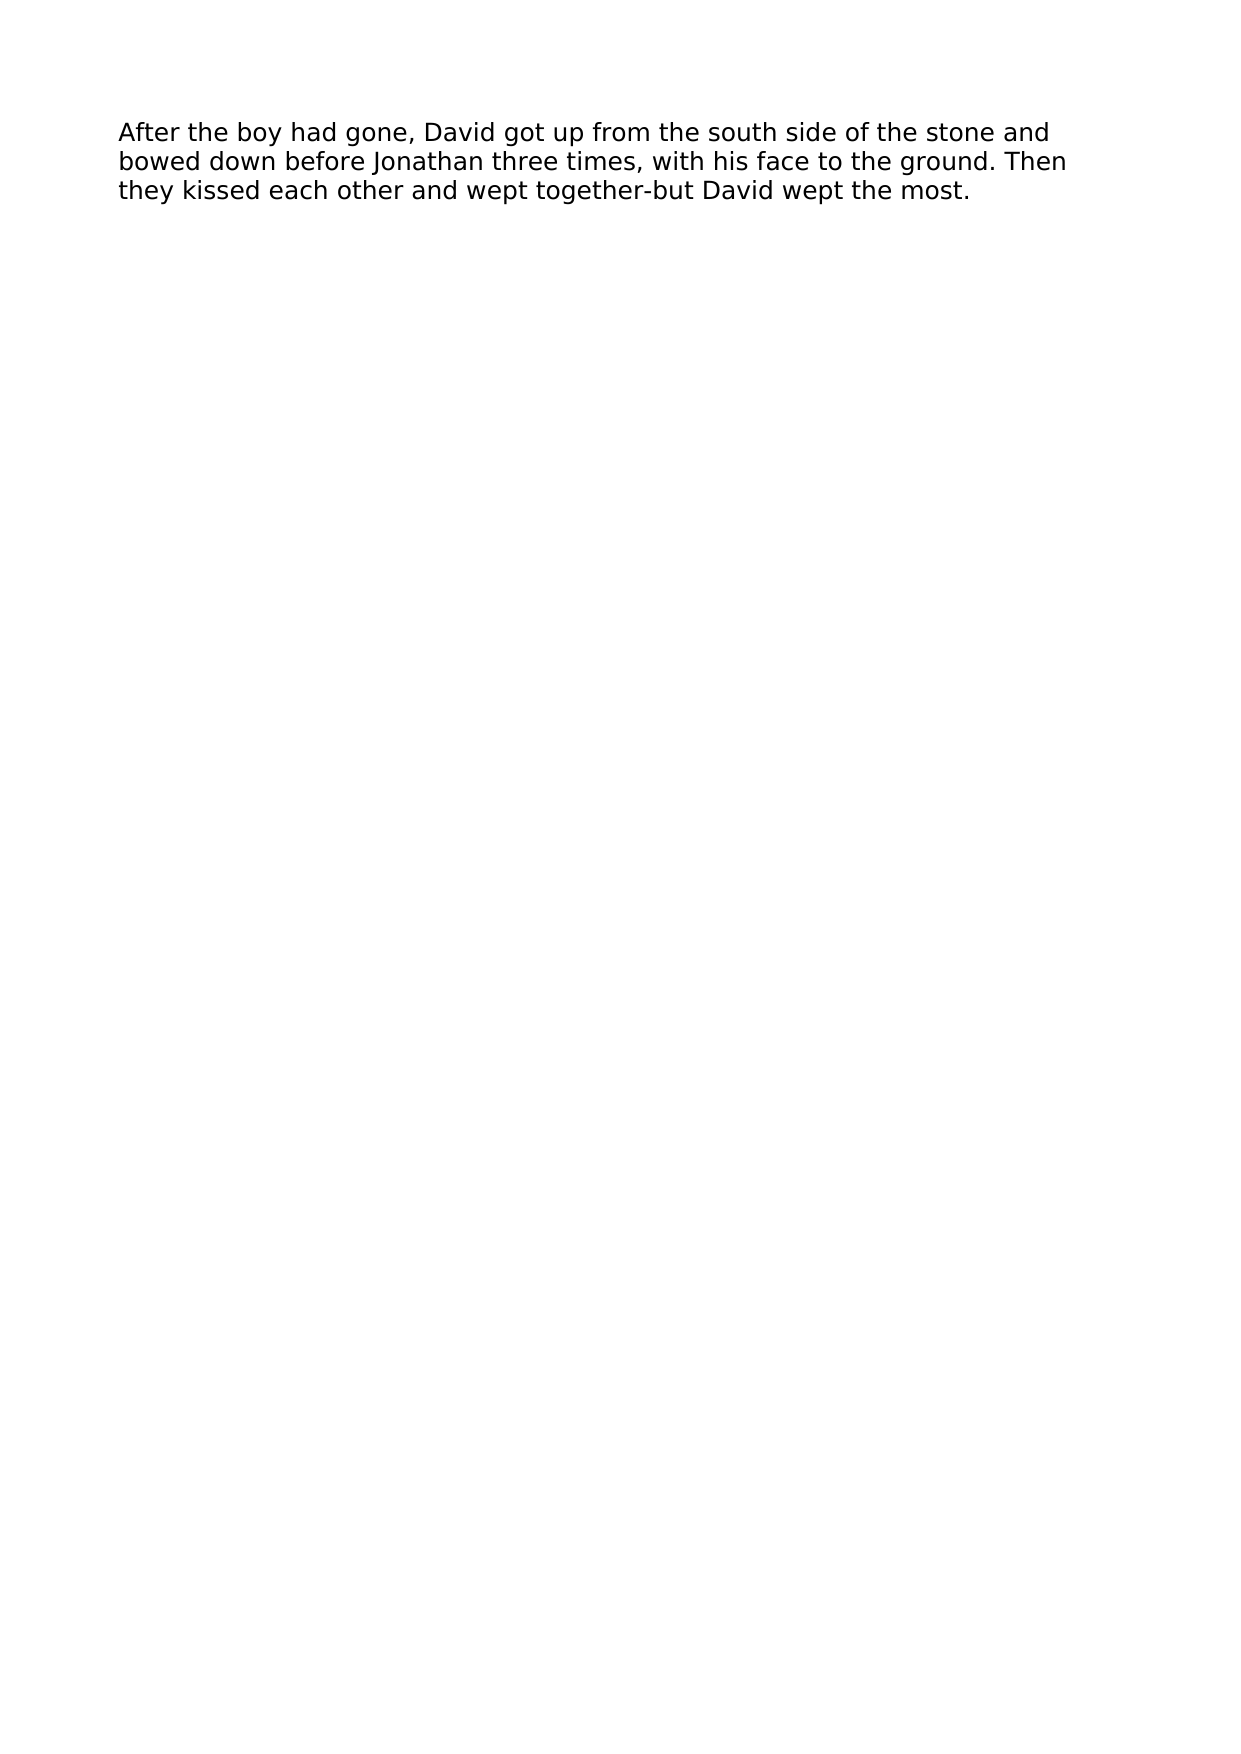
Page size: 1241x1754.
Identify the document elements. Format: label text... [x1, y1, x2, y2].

text After the boy had gone, David got up from the south side of the stone and bowed down before Jonathan three times, with his face to the ground. Then they kissed each other and wept together-but David wept the most. [118, 118, 1122, 206]
